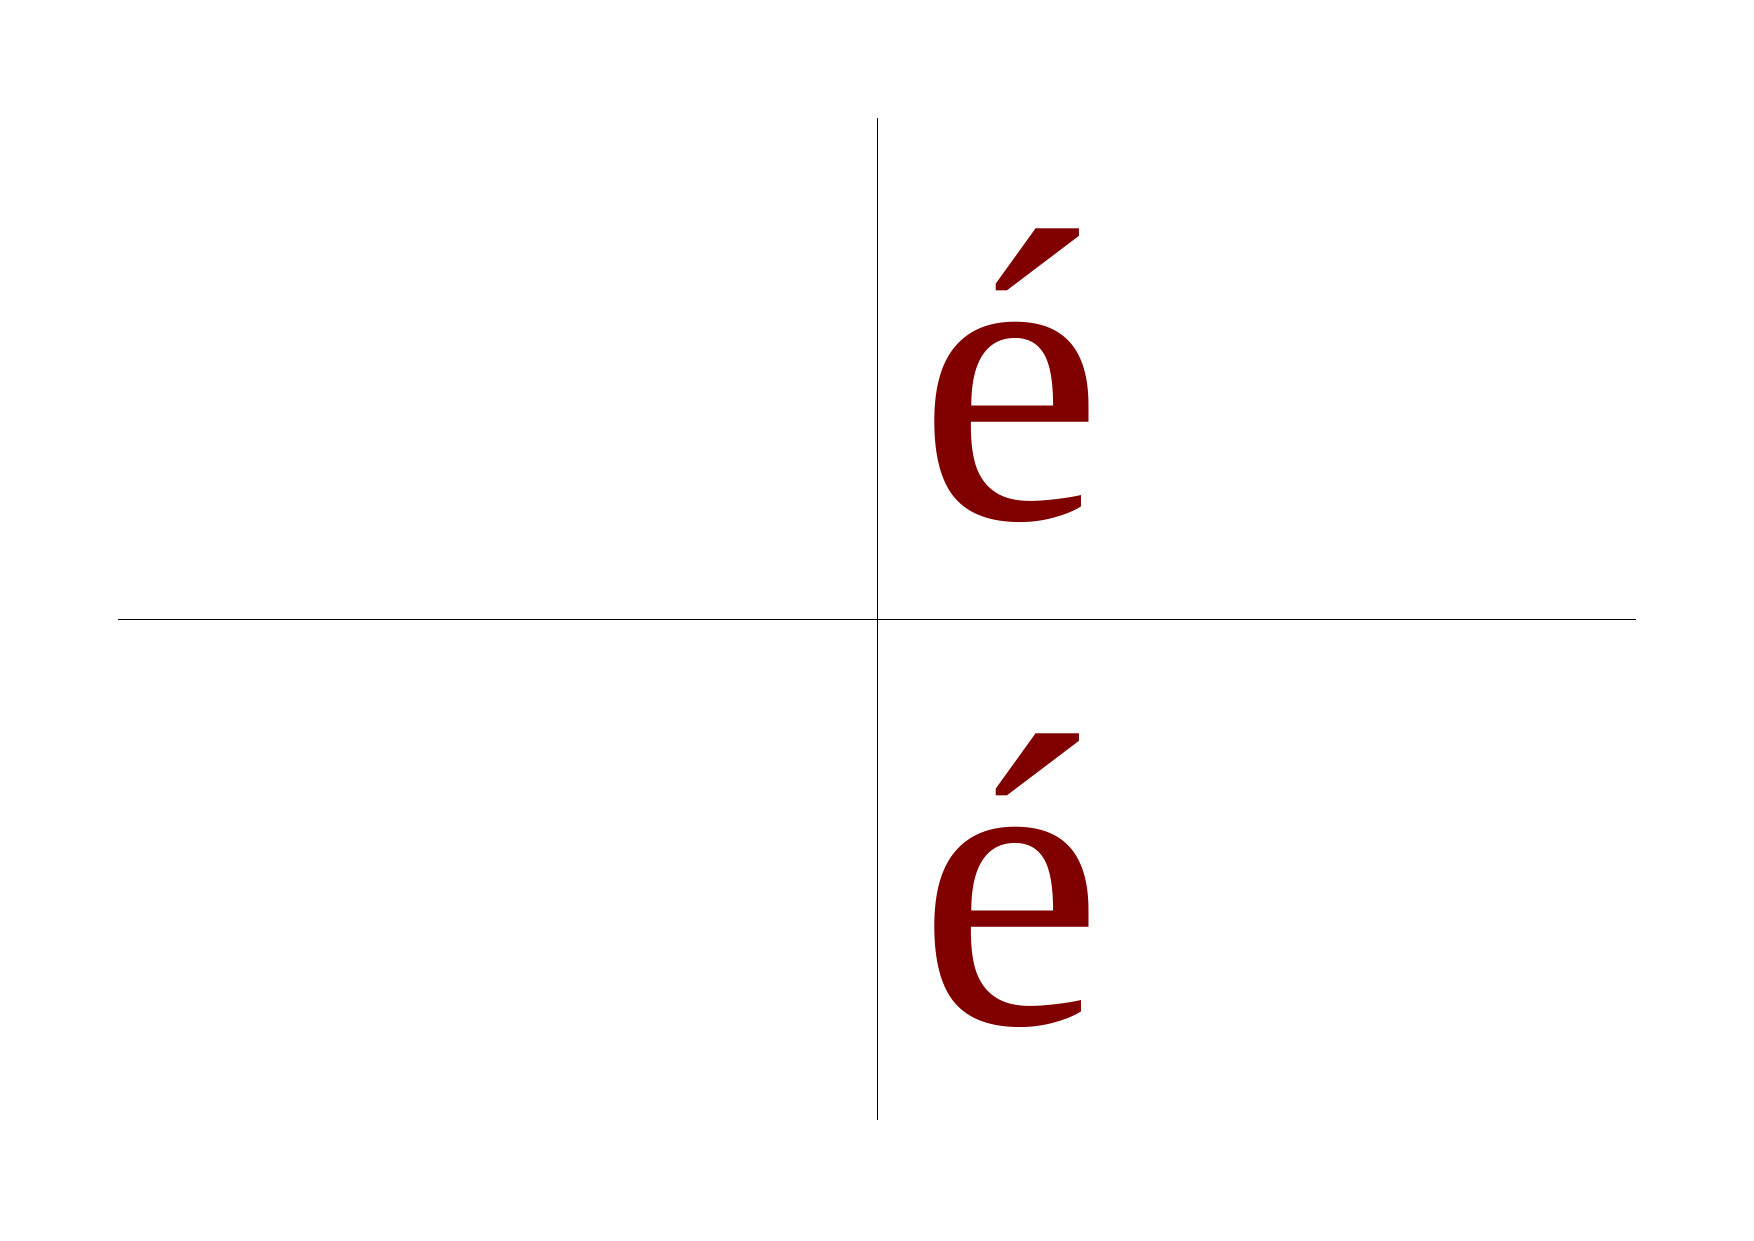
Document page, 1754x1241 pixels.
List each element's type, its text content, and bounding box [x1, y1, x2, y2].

table_header é [878, 118, 1636, 619]
table_cell [118, 620, 877, 1120]
table_cell é [878, 620, 1636, 1120]
table_header [118, 118, 877, 619]
